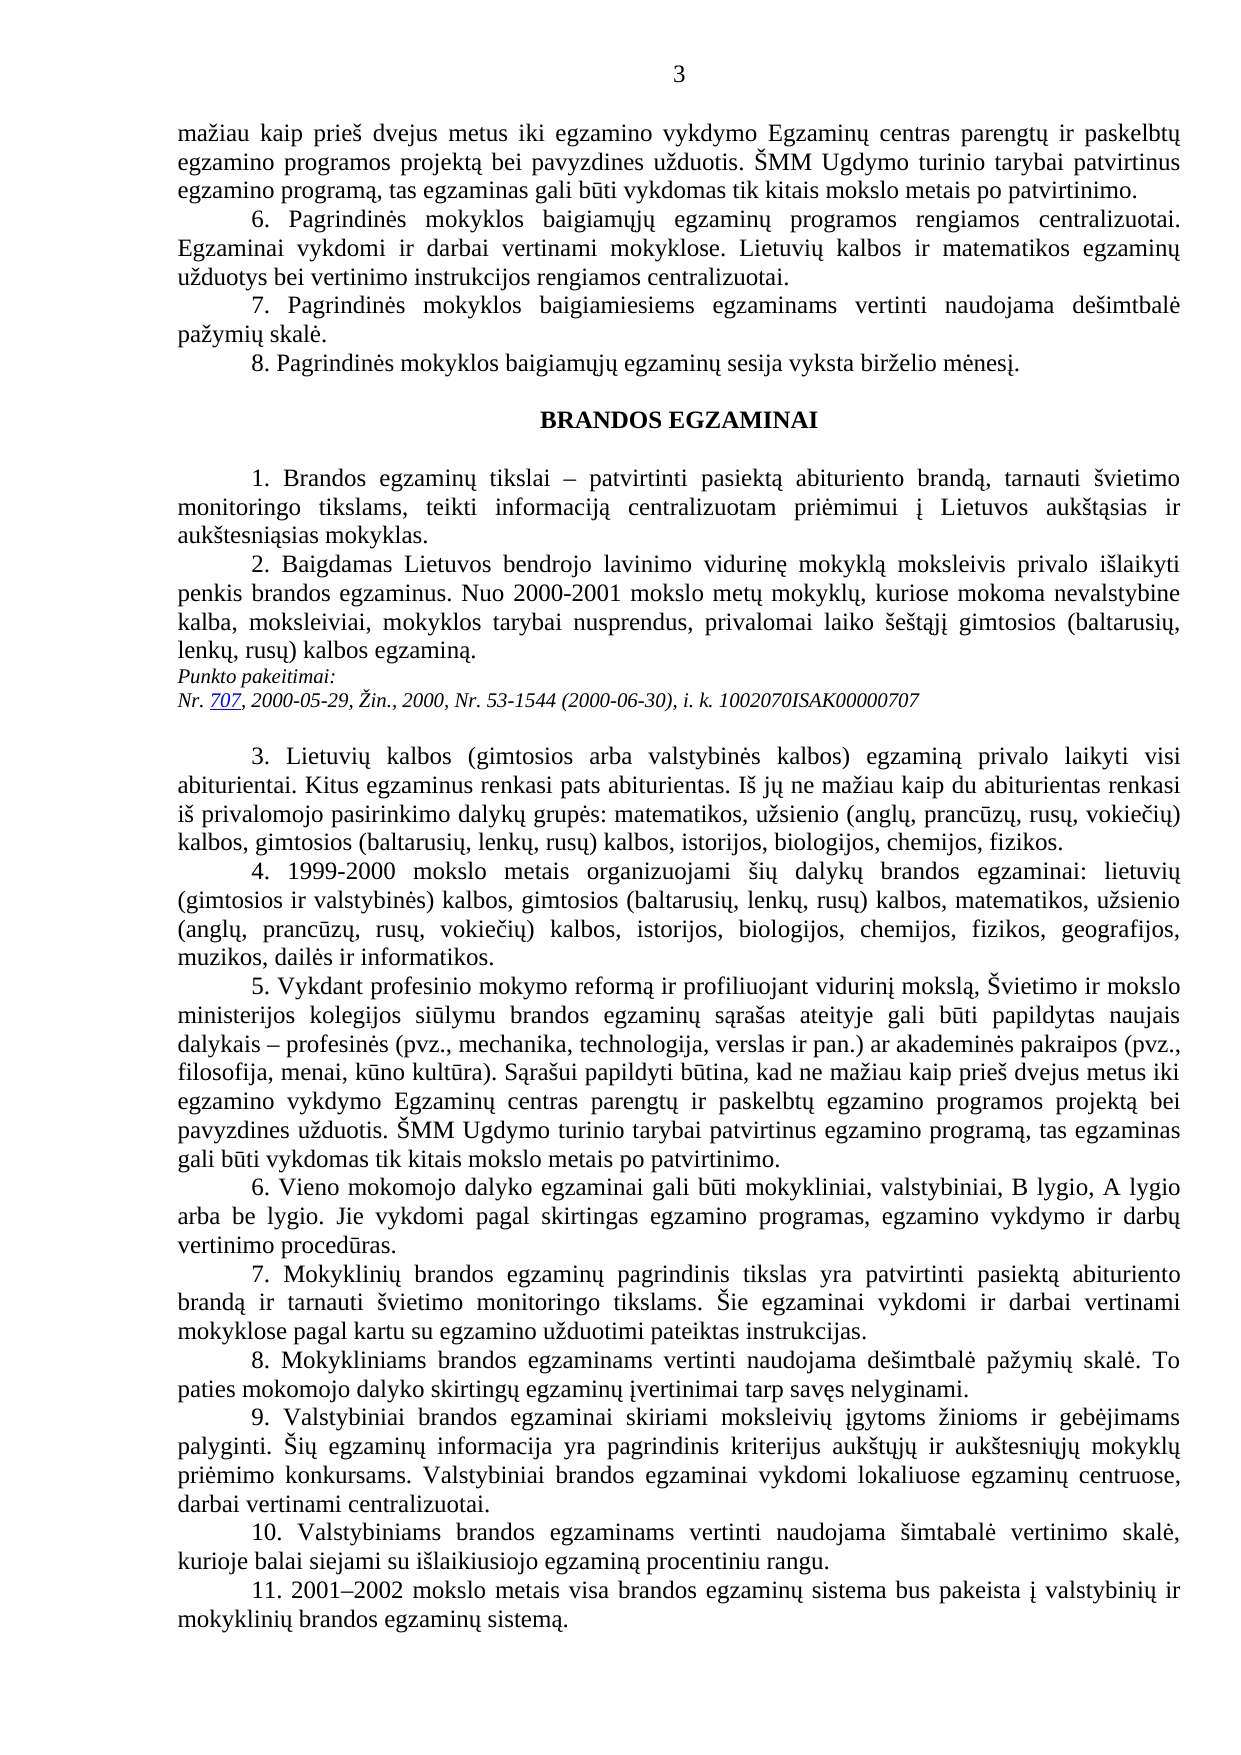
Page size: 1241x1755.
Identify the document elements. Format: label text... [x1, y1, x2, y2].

text Nr. 707, 2000-05-29, Žin., 2000, Nr. 53-1544 (2000-06-30), i. k. 1002070ISAK00000707 [177, 688, 1181, 712]
text 10. Valstybiniams brandos egzaminams vertinti naudojama šimtabalė vertinimo skalė, kurioje balai siejami su išlaikiusiojo egzaminą procentiniu rangu. [177, 1517, 1181, 1575]
text Punkto pakeitimai: [177, 664, 1181, 688]
text 1. Brandos egzaminų tikslai – patvirtinti pasiektą abituriento brandą, tarnauti švietimo monitoringo tikslams, teikti informaciją centralizuotam priėmimui į Lietuvos aukštąsias ir aukštesniąsias mokyklas. [177, 463, 1181, 549]
text 2. Baigdamas Lietuvos bendrojo lavinimo vidurinę mokyklą moksleivis privalo išlaikyti penkis brandos egzaminus. Nuo 2000-2001 mokslo metų mokyklų, kuriose mokoma nevalstybine kalba, moksleiviai, mokyklos tarybai nusprendus, privalomai laiko šeštąjį gimtosios (baltarusių, lenkų, rusų) kalbos egzaminą. [177, 549, 1181, 664]
text 5. Vykdant profesinio mokymo reformą ir profiliuojant vidurinį mokslą, Švietimo ir mokslo ministerijos kolegijos siūlymu brandos egzaminų sąrašas ateityje gali būti papildytas naujais dalykais – profesinės (pvz., mechanika, technologija, verslas ir pan.) ar akademinės pakraipos (pvz., filosofija, menai, kūno kultūra). Sąrašui papildyti būtina, kad ne mažiau kaip prieš dvejus metus iki egzamino vykdymo Egzaminų centras parengtų ir paskelbtų egzamino programos projektą bei pavyzdines užduotis. ŠMM Ugdymo turinio tarybai patvirtinus egzamino programą, tas egzaminas gali būti vykdomas tik kitais mokslo metais po patvirtinimo. [177, 971, 1181, 1172]
text 7. Mokyklinių brandos egzaminų pagrindinis tikslas yra patvirtinti pasiektą abituriento brandą ir tarnauti švietimo monitoringo tikslams. Šie egzaminai vykdomi ir darbai vertinami mokyklose pagal kartu su egzamino užduotimi pateiktas instrukcijas. [177, 1259, 1181, 1345]
text 9. Valstybiniai brandos egzaminai skiriami moksleivių įgytoms žinioms ir gebėjimams palyginti. Šių egzaminų informacija yra pagrindinis kriterijus aukštųjų ir aukštesniųjų mokyklų priėmimo konkursams. Valstybiniai brandos egzaminai vykdomi lokaliuose egzaminų centruose, darbai vertinami centralizuotai. [177, 1402, 1181, 1517]
text 3. Lietuvių kalbos (gimtosios arba valstybinės kalbos) egzaminą privalo laikyti visi abiturientai. Kitus egzaminus renkasi pats abiturientas. Iš jų ne mažiau kaip du abiturientas renkasi iš privalomojo pasirinkimo dalykų grupės: matematikos, užsienio (anglų, prancūzų, rusų, vokiečių) kalbos, gimtosios (baltarusių, lenkų, rusų) kalbos, istorijos, biologijos, chemijos, fizikos. [177, 741, 1181, 856]
text 6. Vieno mokomojo dalyko egzaminai gali būti mokykliniai, valstybiniai, B lygio, A lygio arba be lygio. Jie vykdomi pagal skirtingas egzamino programas, egzamino vykdymo ir darbų vertinimo procedūras. [177, 1172, 1181, 1259]
text 4. 1999-2000 mokslo metais organizuojami šių dalykų brandos egzaminai: lietuvių (gimtosios ir valstybinės) kalbos, gimtosios (baltarusių, lenkų, rusų) kalbos, matematikos, užsienio (anglų, prancūzų, rusų, vokiečių) kalbos, istorijos, biologijos, chemijos, fizikos, geografijos, muzikos, dailės ir informatikos. [177, 856, 1181, 971]
text 7. Pagrindinės mokyklos baigiamiesiems egzaminams vertinti naudojama dešimtbalė pažymių skalė. [177, 291, 1181, 348]
text BRANDOS EGZAMINAI [177, 406, 1181, 434]
text 8. Pagrindinės mokyklos baigiamųjų egzaminų sesija vyksta birželio mėnesį. [177, 348, 1181, 377]
text 11. 2001–2002 mokslo metais visa brandos egzaminų sistema bus pakeista į valstybinių ir mokyklinių brandos egzaminų sistemą. [177, 1575, 1181, 1632]
text mažiau kaip prieš dvejus metus iki egzamino vykdymo Egzaminų centras parengtų ir paskelbtų egzamino programos projektą bei pavyzdines užduotis. ŠMM Ugdymo turinio tarybai patvirtinus egzamino programą, tas egzaminas gali būti vykdomas tik kitais mokslo metais po patvirtinimo. [177, 118, 1181, 204]
text 6. Pagrindinės mokyklos baigiamųjų egzaminų programos rengiamos centralizuotai. Egzaminai vykdomi ir darbai vertinami mokyklose. Lietuvių kalbos ir matematikos egzaminų užduotys bei vertinimo instrukcijos rengiamos centralizuotai. [177, 204, 1181, 291]
text 8. Mokykliniams brandos egzaminams vertinti naudojama dešimtbalė pažymių skalė. To paties mokomojo dalyko skirtingų egzaminų įvertinimai tarp savęs nelyginami. [177, 1345, 1181, 1402]
